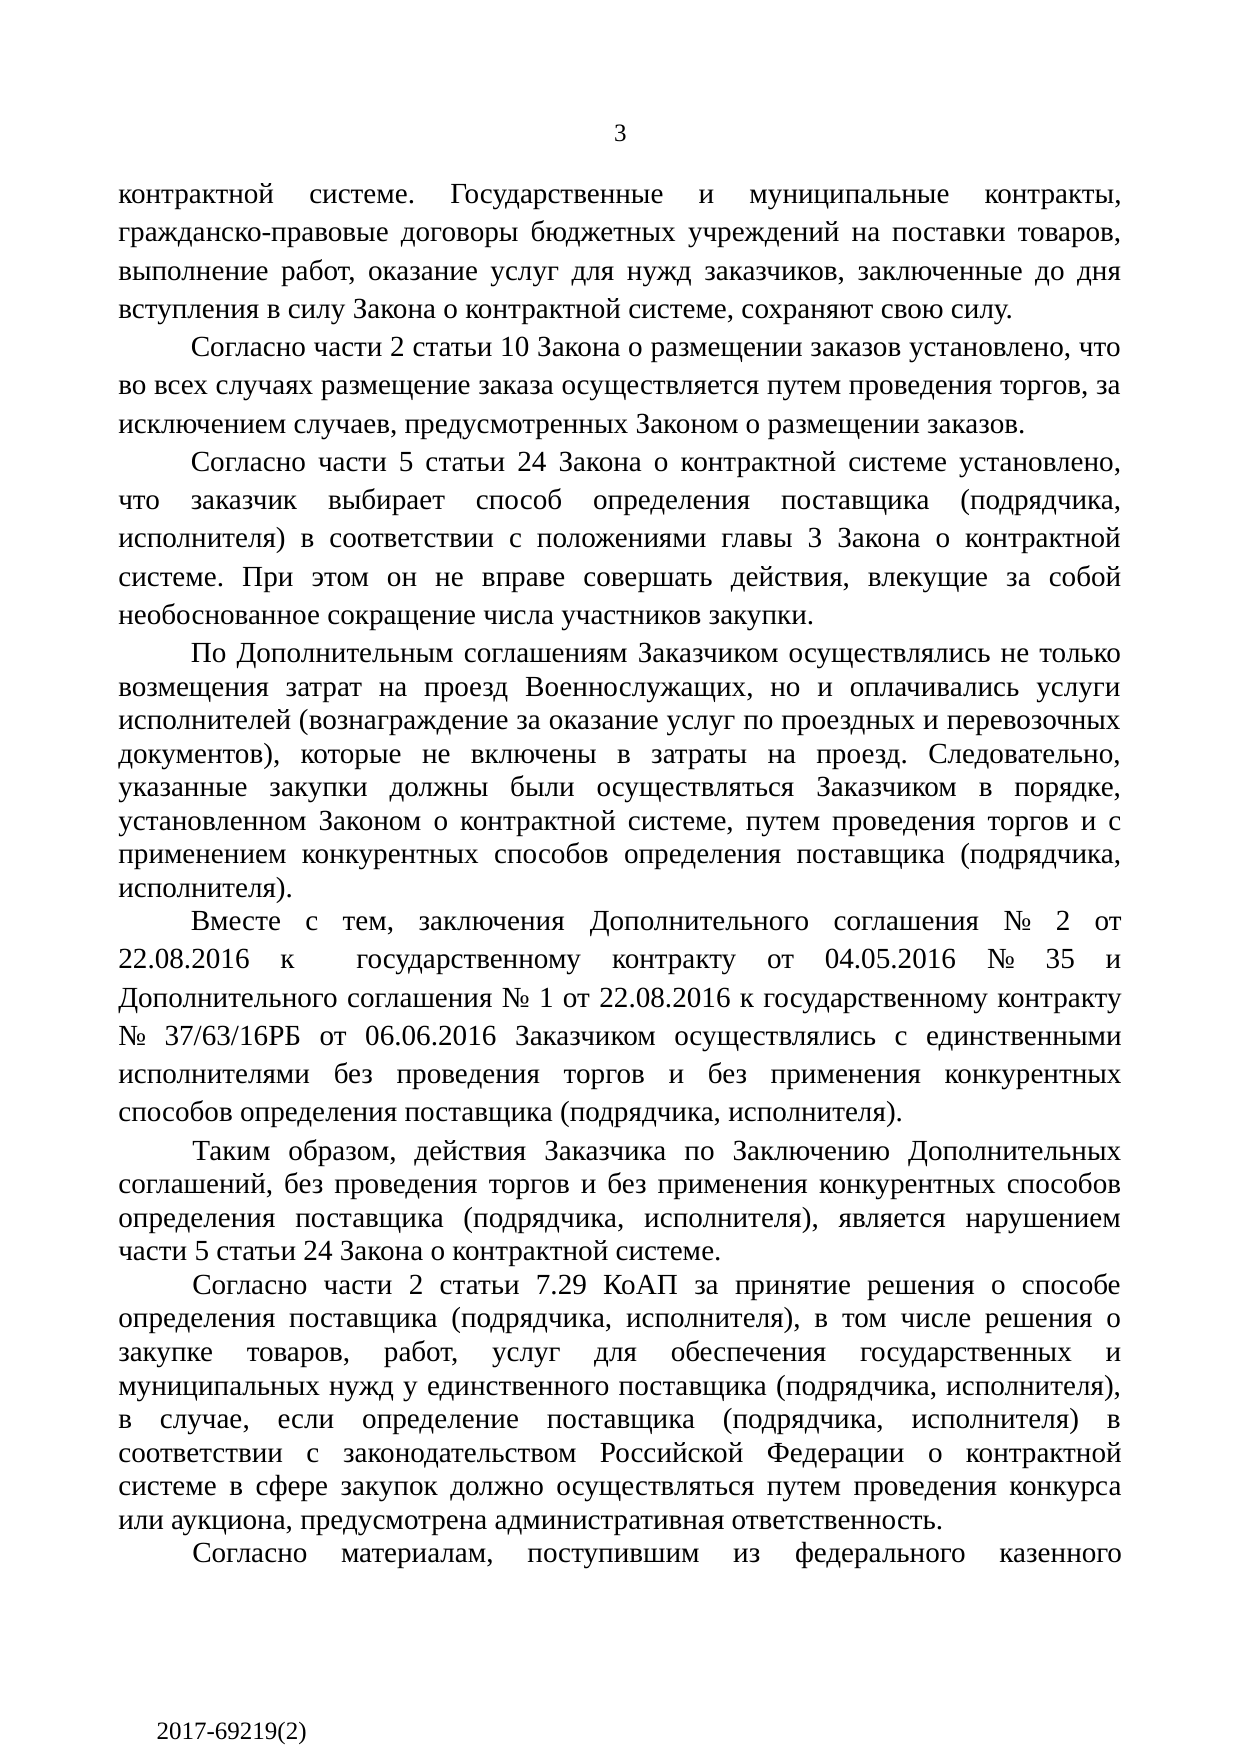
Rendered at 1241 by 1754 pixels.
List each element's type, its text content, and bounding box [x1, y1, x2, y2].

text Вместе с тем, заключения Дополнительного соглашения № 2 от 22.08.2016 к государственному контракту от 04.05.2016 № 35 и Дополнительного соглашения № 1 от 22.08.2016 к государственному контракту № 37/63/16РБ от 06.06.2016 Заказчиком осуществлялись с единственными исполнителями без проведения торгов и без применения конкурентных способов определения поставщика (подрядчика, исполнителя). [118, 903, 1122, 1128]
text Согласно материалам, поступившим из федерального казенного [118, 1535, 1122, 1569]
text По Дополнительным соглашениям Заказчиком осуществлялись не только возмещения затрат на проезд Военнослужащих, но и оплачивались услуги исполнителей (вознаграждение за оказание услуг по проездных и перевозочных документов), которые не включены в затраты на проезд. Следовательно, указанные закупки должны были осуществляться Заказчиком в порядке, установленном Законом о контрактной системе, путем проведения торгов и с применением конкурентных способов определения поставщика (подрядчика, исполнителя). [118, 635, 1122, 903]
text Согласно части 5 статьи 24 Закона о контрактной системе установлено, что заказчик выбирает способ определения поставщика (подрядчика, исполнителя) в соответствии с положениями главы 3 Закона о контрактной системе. При этом он не вправе совершать действия, влекущие за собой необоснованное сокращение числа участников закупки. [118, 444, 1122, 630]
text Таким образом, действия Заказчика по Заключению Дополнительных соглашений, без проведения торгов и без применения конкурентных способов определения поставщика (подрядчика, исполнителя), является нарушением части 5 статьи 24 Закона о контрактной системе. [118, 1133, 1122, 1267]
text Согласно части 2 статьи 7.29 КоАП за принятие решения о способе определения поставщика (подрядчика, исполнителя), в том числе решения о закупке товаров, работ, услуг для обеспечения государственных и муниципальных нужд у единственного поставщика (подрядчика, исполнителя), в случае, если определение поставщика (подрядчика, исполнителя) в соответствии с законодательством Российской Федерации о контрактной системе в сфере закупок должно осуществляться путем проведения конкурса или аукциона, предусмотрена административная ответственность. [118, 1267, 1122, 1535]
text Согласно части 2 статьи 10 Закона о размещении заказов установлено, что во всех случаях размещение заказа осуществляется путем проведения торгов, за исключением случаев, предусмотренных Законом о размещении заказов. [118, 329, 1122, 439]
text контрактной системе. Государственные и муниципальные контракты, гражданско-правовые договоры бюджетных учреждений на поставки товаров, выполнение работ, оказание услуг для нужд заказчиков, заключенные до дня вступления в силу Закона о контрактной системе, сохраняют свою силу. [118, 176, 1122, 324]
